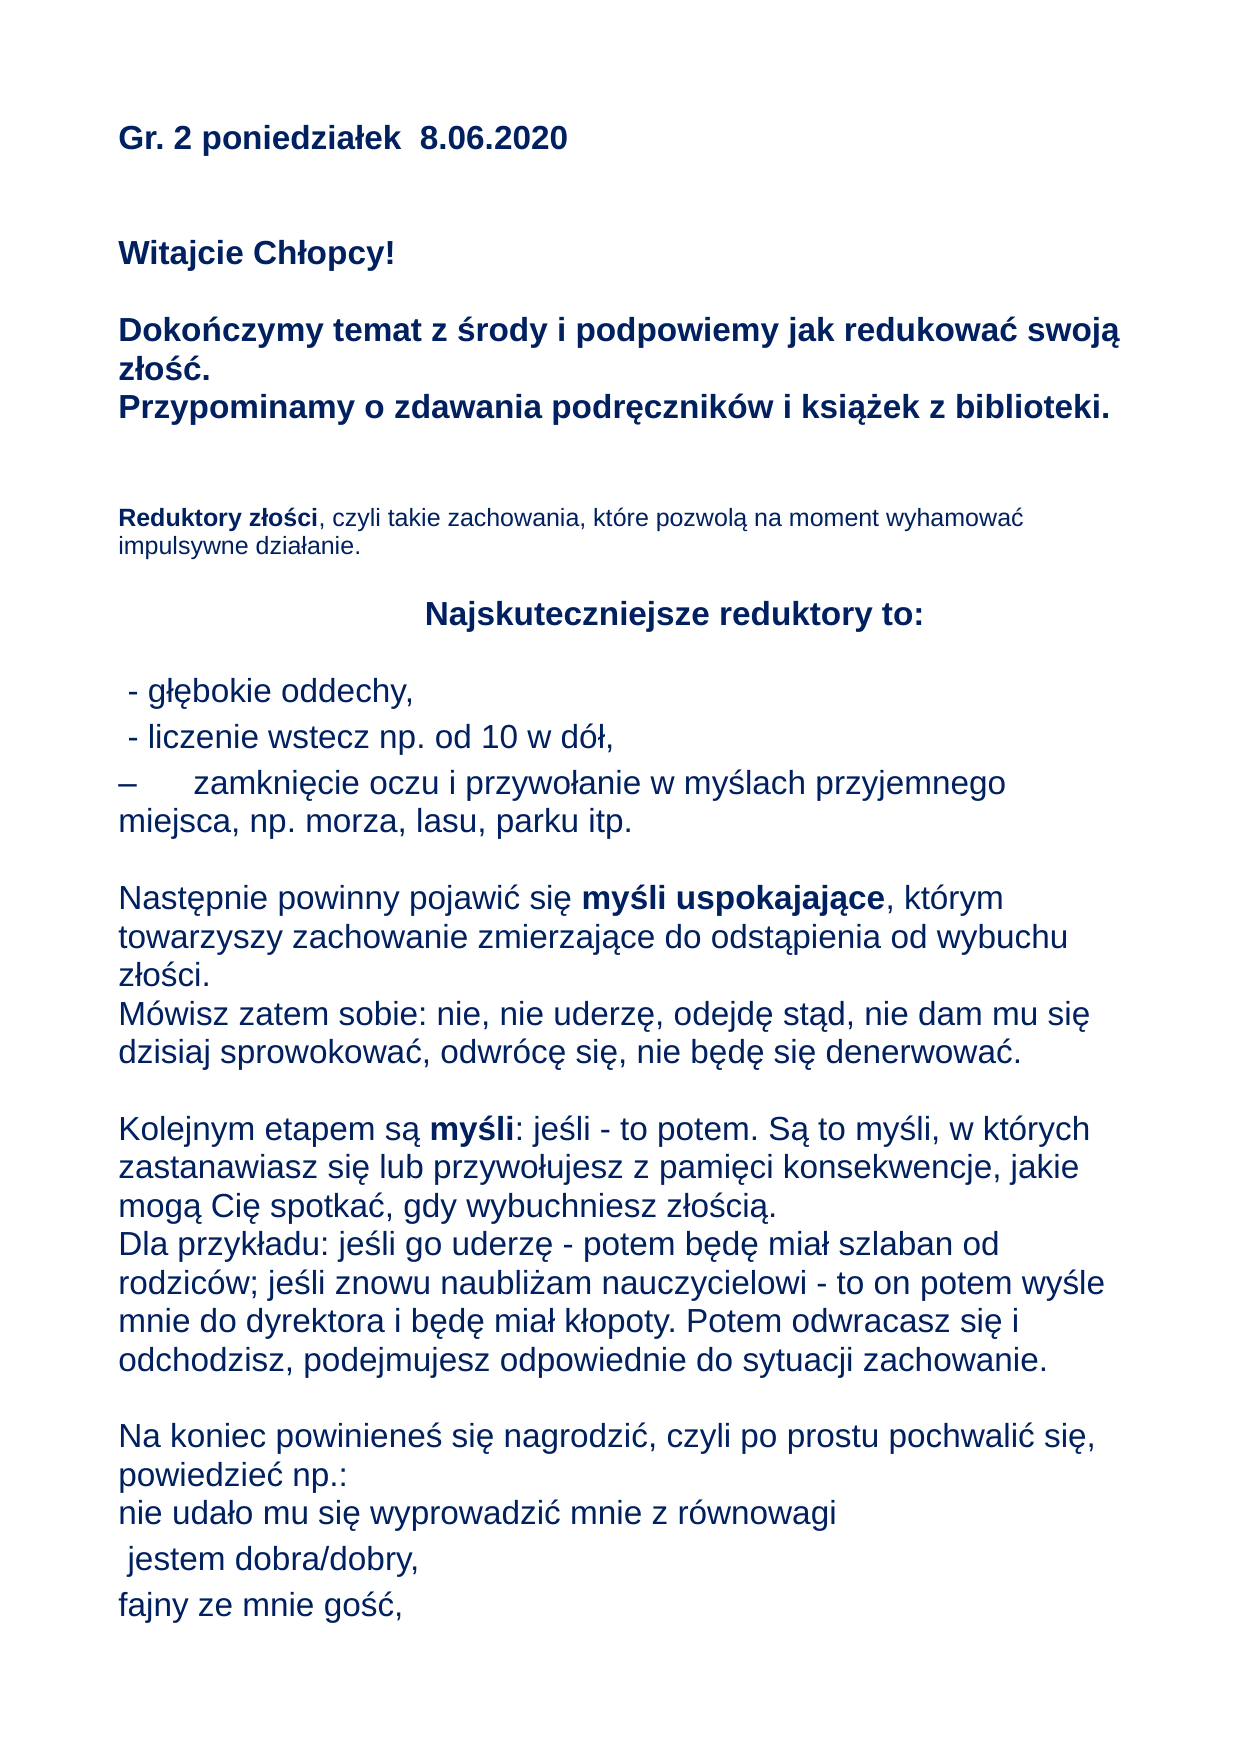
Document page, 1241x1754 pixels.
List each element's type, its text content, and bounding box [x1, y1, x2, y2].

text Dla przykładu: jeśli go uderzę - potem będę miał szlaban od rodziców; jeśli znowu naubliżam nauczycielowi - to on potem wyśle mnie do dyrektora i będę miał kłopoty. Potem odwracasz się i odchodzisz, podejmujesz odpowiednie do sytuacji zachowanie. [118, 1224, 1122, 1378]
text Na koniec powinieneś się nagrodzić, czyli po prostu pochwalić się, powiedzieć np.: [118, 1417, 1122, 1493]
text fajny ze mnie gość, [118, 1586, 1122, 1624]
text Reduktory złości, czyli takie zachowania, które pozwolą na moment wyhamować impulsywne działanie. [118, 502, 1122, 560]
text Następnie powinny pojawić się myśli uspokajające, którym towarzyszy zachowanie zmierzające do odstąpienia od wybuchu złości. [118, 878, 1122, 994]
text Gr. 2 poniedziałek 8.06.2020 [118, 118, 1122, 157]
text jestem dobra/dobry, [118, 1539, 1122, 1578]
list zamknięcie oczu i przywołanie w myślach przyjemnego miejsca, np. morza, lasu, parku itp. [118, 763, 1122, 840]
text Witajcie Chłopcy! [118, 233, 1122, 272]
text nie udało mu się wyprowadzić mnie z równowagi [118, 1493, 1122, 1532]
text - głębokie oddechy, [118, 671, 1122, 709]
text - liczenie wstecz np. od 10 w dół, [118, 717, 1122, 755]
text Kolejnym etapem są myśli: jeśli - to potem. Są to myśli, w których zastanawiasz się lub przywołujesz z pamięci konsekwencje, jakie mogą Cię spotkać, gdy wybuchniesz złością. [118, 1109, 1122, 1224]
text Przypominamy o zdawania podręczników i książek z biblioteki. [118, 387, 1122, 426]
text Najskuteczniejsze reduktory to: [236, 594, 1122, 632]
text Dokończymy temat z środy i podpowiemy jak redukować swoją złość. [118, 310, 1122, 387]
text Mówisz zatem sobie: nie, nie uderzę, odejdę stąd, nie dam mu się dzisiaj sprowokować, odwrócę się, nie będę się denerwować. [118, 994, 1122, 1071]
